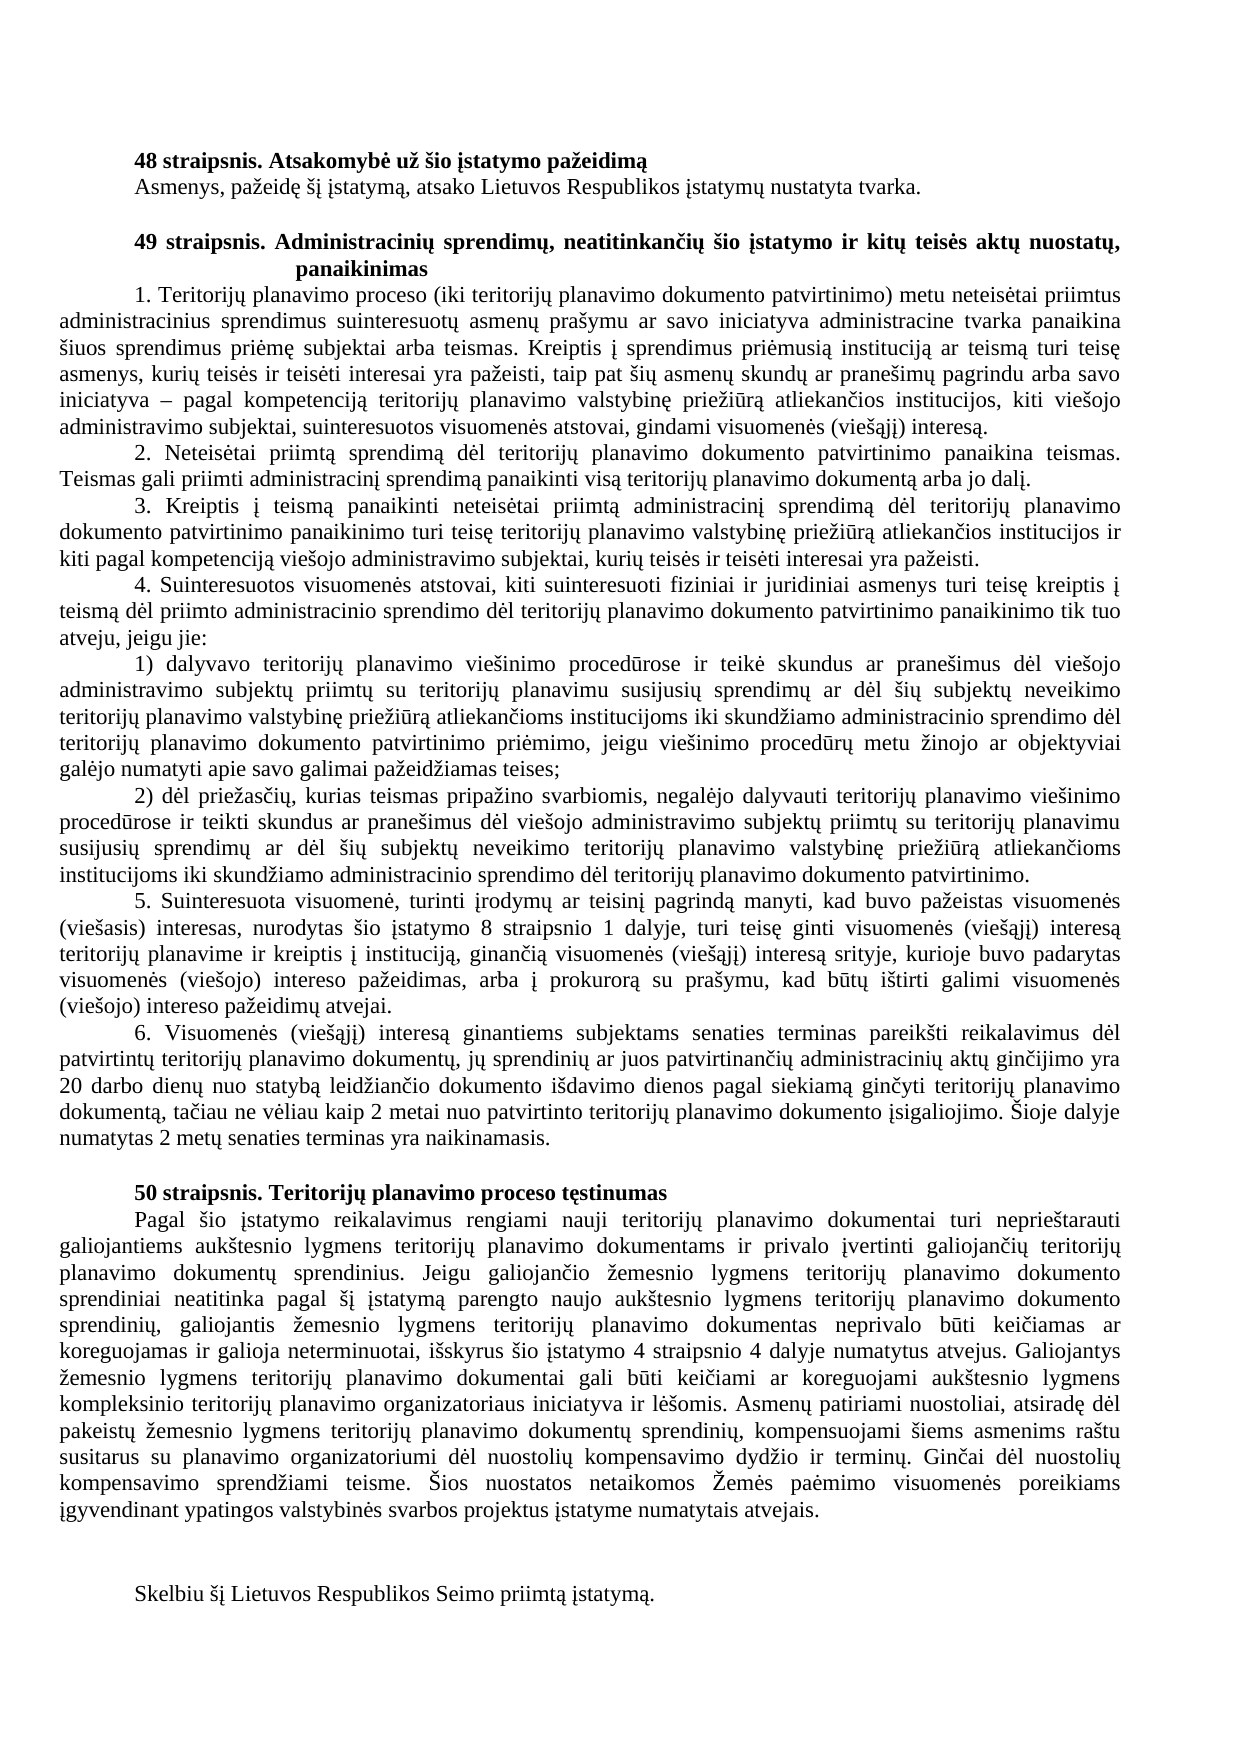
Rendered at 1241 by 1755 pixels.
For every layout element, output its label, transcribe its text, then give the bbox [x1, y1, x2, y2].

text 2. Neteisėtai priimtą sprendimą dėl teritorijų planavimo dokumento patvirtinimo panaikina teismas. Teismas gali priimti administracinį sprendimą panaikinti visą teritorijų planavimo dokumentą arba jo dalį. [59, 439, 1122, 492]
text Pagal šio įstatymo reikalavimus rengiami nauji teritorijų planavimo dokumentai turi neprieštarauti galiojantiems aukštesnio lygmens teritorijų planavimo dokumentams ir privalo įvertinti galiojančių teritorijų planavimo dokumentų sprendinius. Jeigu galiojančio žemesnio lygmens teritorijų planavimo dokumento sprendiniai neatitinka pagal šį įstatymą parengto naujo aukštesnio lygmens teritorijų planavimo dokumento sprendinių, galiojantis žemesnio lygmens teritorijų planavimo dokumentas neprivalo būti keičiamas ar koreguojamas ir galioja neterminuotai, išskyrus šio įstatymo 4 straipsnio 4 dalyje numatytus atvejus. Galiojantys žemesnio lygmens teritorijų planavimo dokumentai gali būti keičiami ar koreguojami aukštesnio lygmens kompleksinio teritorijų planavimo organizatoriaus iniciatyva ir lėšomis. Asmenų patiriami nuostoliai, atsiradę dėl pakeistų žemesnio lygmens teritorijų planavimo dokumentų sprendinių, kompensuojami šiems asmenims raštu susitarus su planavimo organizatoriumi dėl nuostolių kompensavimo dydžio ir terminų. Ginčai dėl nuostolių kompensavimo sprendžiami teisme. Šios nuostatos netaikomos Žemės paėmimo visuomenės poreikiams įgyvendinant ypatingos valstybinės svarbos projektus įstatyme numatytais atvejais. [59, 1206, 1122, 1522]
text 5. Suinteresuota visuomenė, turinti įrodymų ar teisinį pagrindą manyti, kad buvo pažeistas visuomenės (viešasis) interesas, nurodytas šio įstatymo 8 straipsnio 1 dalyje, turi teisę ginti visuomenės (viešąjį) interesą teritorijų planavime ir kreiptis į instituciją, ginančią visuomenės (viešąjį) interesą srityje, kurioje buvo padarytas visuomenės (viešojo) intereso pažeidimas, arba į prokurorą su prašymu, kad būtų ištirti galimi visuomenės (viešojo) intereso pažeidimų atvejai. [59, 887, 1122, 1019]
text 49 straipsnis. Administracinių sprendimų, neatitinkančių šio įstatymo ir kitų teisės aktų nuostatų, panaikinimas [134, 228, 1122, 281]
text Skelbiu šį Lietuvos Respublikos Seimo priimtą įstatymą. [59, 1579, 1122, 1606]
text 4. Suinteresuotos visuomenės atstovai, kiti suinteresuoti fiziniai ir juridiniai asmenys turi teisę kreiptis į teismą dėl priimto administracinio sprendimo dėl teritorijų planavimo dokumento patvirtinimo panaikinimo tik tuo atveju, jeigu jie: [59, 571, 1122, 650]
text Asmenys, pažeidę šį įstatymą, atsako Lietuvos Respublikos įstatymų nustatyta tvarka. [59, 173, 1122, 199]
text 2) dėl priežasčių, kurias teismas pripažino svarbiomis, negalėjo dalyvauti teritorijų planavimo viešinimo procedūrose ir teikti skundus ar pranešimus dėl viešojo administravimo subjektų priimtų su teritorijų planavimu susijusių sprendimų ar dėl šių subjektų neveikimo teritorijų planavimo valstybinę priežiūrą atliekančioms institucijoms iki skundžiamo administracinio sprendimo dėl teritorijų planavimo dokumento patvirtinimo. [59, 782, 1122, 887]
text 6. Visuomenės (viešąjį) interesą ginantiems subjektams senaties terminas pareikšti reikalavimus dėl patvirtintų teritorijų planavimo dokumentų, jų sprendinių ar juos patvirtinančių administracinių aktų ginčijimo yra 20 darbo dienų nuo statybą leidžiančio dokumento išdavimo dienos pagal siekiamą ginčyti teritorijų planavimo dokumentą, tačiau ne vėliau kaip 2 metai nuo patvirtinto teritorijų planavimo dokumento įsigaliojimo. Šioje dalyje numatytas 2 metų senaties terminas yra naikinamasis. [59, 1019, 1122, 1151]
text 50 straipsnis. Teritorijų planavimo proceso tęstinumas [59, 1179, 1122, 1206]
text 3. Kreiptis į teismą panaikinti neteisėtai priimtą administracinį sprendimą dėl teritorijų planavimo dokumento patvirtinimo panaikinimo turi teisę teritorijų planavimo valstybinę priežiūrą atliekančios institucijos ir kiti pagal kompetenciją viešojo administravimo subjektai, kurių teisės ir teisėti interesai yra pažeisti. [59, 492, 1122, 571]
text 48 straipsnis. Atsakomybė už šio įstatymo pažeidimą [59, 147, 1122, 173]
text 1. Teritorijų planavimo proceso (iki teritorijų planavimo dokumento patvirtinimo) metu neteisėtai priimtus administracinius sprendimus suinteresuotų asmenų prašymu ar savo iniciatyva administracine tvarka panaikina šiuos sprendimus priėmę subjektai arba teismas. Kreiptis į sprendimus priėmusią instituciją ar teismą turi teisę asmenys, kurių teisės ir teisėti interesai yra pažeisti, taip pat šių asmenų skundų ar pranešimų pagrindu arba savo iniciatyva – pagal kompetenciją teritorijų planavimo valstybinę priežiūrą atliekančios institucijos, kiti viešojo administravimo subjektai, suinteresuotos visuomenės atstovai, gindami visuomenės (viešąjį) interesą. [59, 281, 1122, 439]
text 1) dalyvavo teritorijų planavimo viešinimo procedūrose ir teikė skundus ar pranešimus dėl viešojo administravimo subjektų priimtų su teritorijų planavimu susijusių sprendimų ar dėl šių subjektų neveikimo teritorijų planavimo valstybinę priežiūrą atliekančioms institucijoms iki skundžiamo administracinio sprendimo dėl teritorijų planavimo dokumento patvirtinimo priėmimo, jeigu viešinimo procedūrų metu žinojo ar objektyviai galėjo numatyti apie savo galimai pažeidžiamas teises; [59, 650, 1122, 782]
